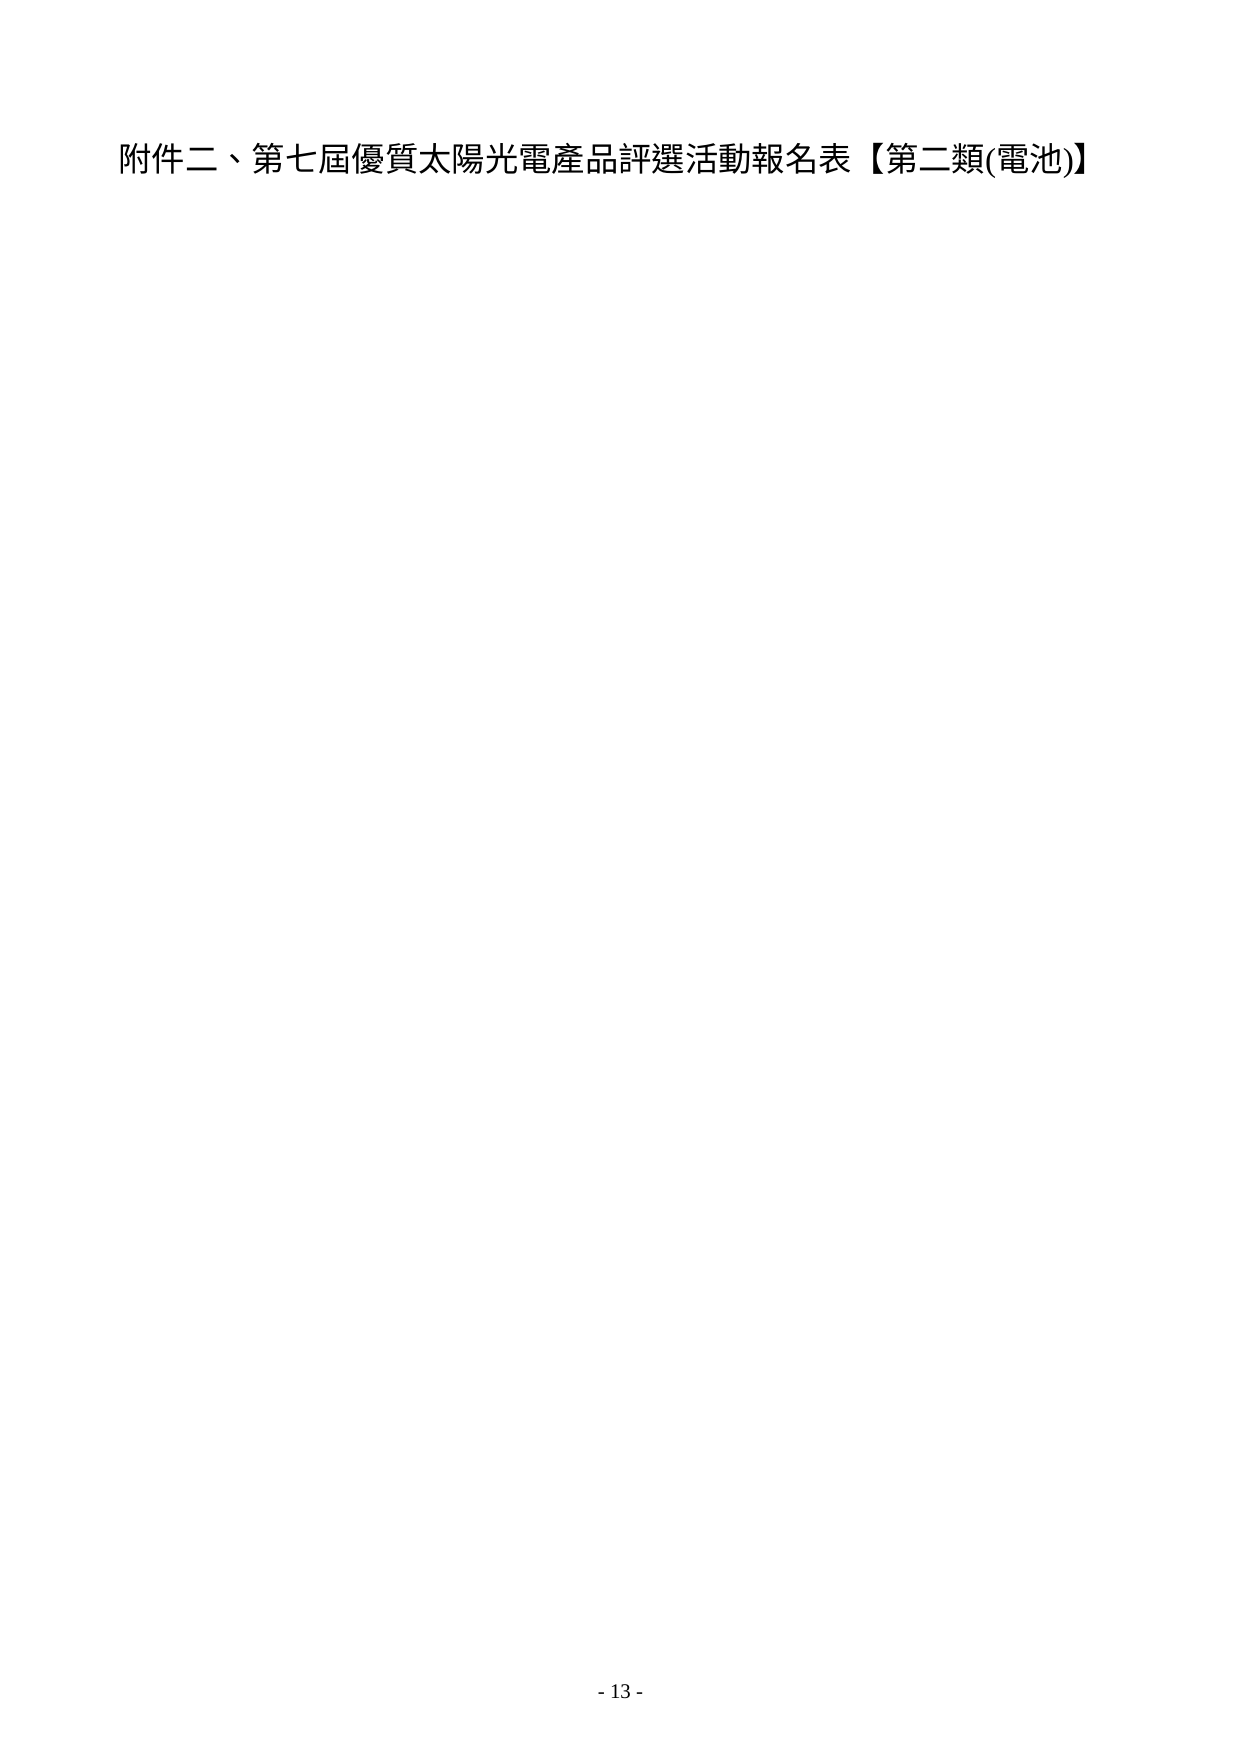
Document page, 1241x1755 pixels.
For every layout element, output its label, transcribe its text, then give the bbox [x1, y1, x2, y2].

text 附件二、第七屆優質太陽光電產品評選活動報名表【第二類(電池)】 [118, 133, 1122, 181]
